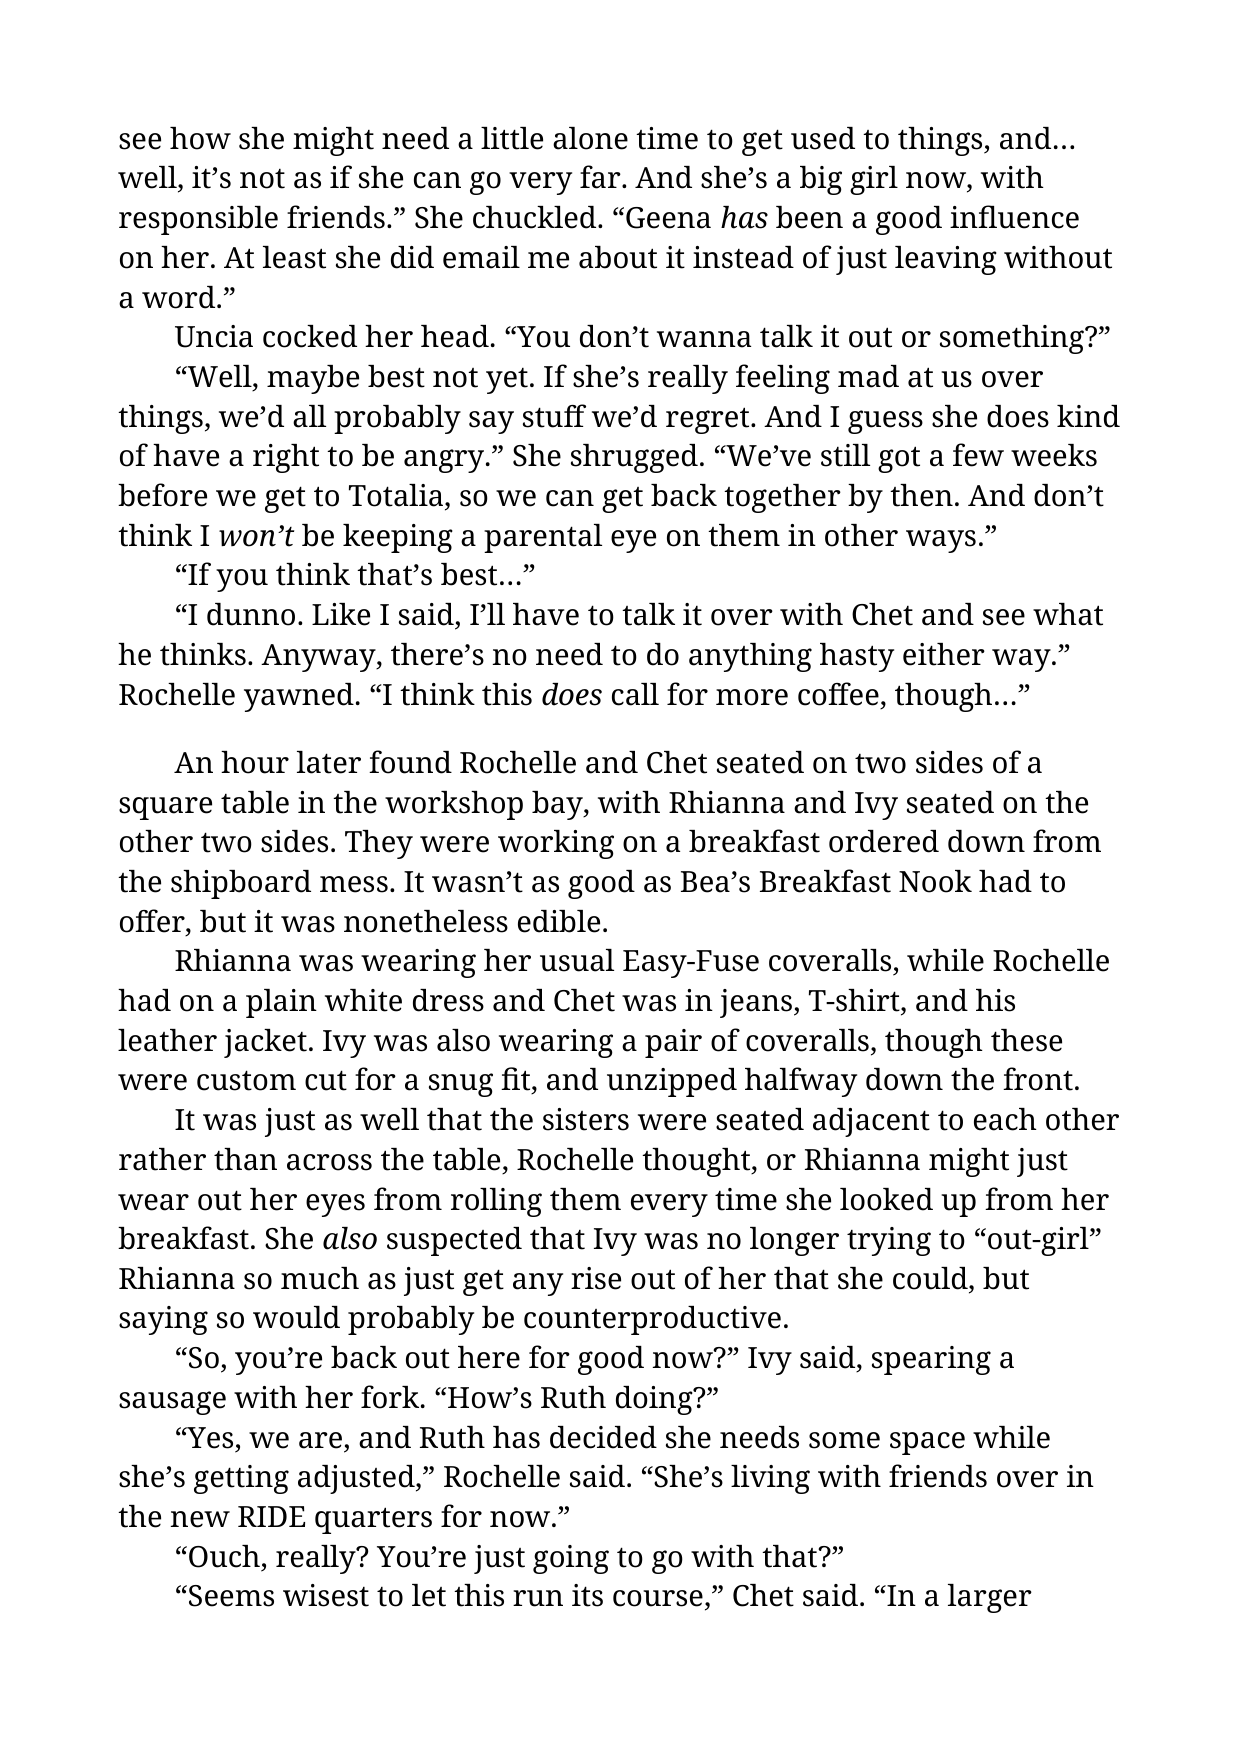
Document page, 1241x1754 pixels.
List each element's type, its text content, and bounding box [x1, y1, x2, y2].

text “Yes, we are, and Ruth has decided she needs some space while she’s getting adjusted,” Rochelle said. “She’s living with friends over in the new RIDE quarters for now.” [118, 1417, 1122, 1536]
text It was just as well that the sisters were seated adjacent to each other rather than across the table, Rochelle thought, or Rhianna might just wear out her eyes from rolling them every time she looked up from her breakfast. She also suspected that Ivy was no longer trying to “out-girl” Rhianna so much as just get any rise out of her that she could, but saying so would probably be counterproductive. [118, 1099, 1122, 1337]
text “Ouch, really? You’re just going to go with that?” [118, 1536, 1122, 1576]
text An hour later found Rochelle and Chet seated on two sides of a square table in the workshop bay, with Rhianna and Ivy seated on the other two sides. They were working on a breakfast ordered down from the shipboard mess. It wasn’t as good as Bea’s Breakfast Nook had to offer, but it was nonetheless edible. [118, 742, 1122, 941]
text Rhianna was wearing her usual Easy-Fuse coveralls, while Rochelle had on a plain white dress and Chet was in jeans, T-shirt, and his leather jacket. Ivy was also wearing a pair of coveralls, though these were custom cut for a snug fit, and unzipped halfway down the front. [118, 941, 1122, 1099]
text “Seems wisest to let this run its course,” Chet said. “In a larger [118, 1576, 1122, 1615]
text “So, you’re back out here for good now?” Ivy said, spearing a sausage with her fork. “How’s Ruth doing?” [118, 1337, 1122, 1417]
text Uncia cocked her head. “You don’t wanna talk it out or something?” [118, 317, 1122, 356]
text “I dunno. Like I said, I’ll have to talk it over with Chet and see what he thinks. Anyway, there’s no need to do anything hasty either way.” Rochelle yawned. “I think this does call for more coffee, though…” [118, 594, 1122, 713]
text “Well, maybe best not yet. If she’s really feeling mad at us over things, we’d all probably say stuff we’d regret. And I guess she does kind of have a right to be angry.” She shrugged. “We’ve still got a few weeks before we get to Totalia, so we can get back together by then. And don’t think I won’t be keeping a parental eye on them in other ways.” [118, 356, 1122, 555]
text “If you think that’s best…” [118, 555, 1122, 594]
text see how she might need a little alone time to get used to things, and…well, it’s not as if she can go very far. And she’s a big girl now, with responsible friends.” She chuckled. “Geena has been a good influence on her. At least she did email me about it instead of just leaving without a word.” [118, 118, 1122, 317]
